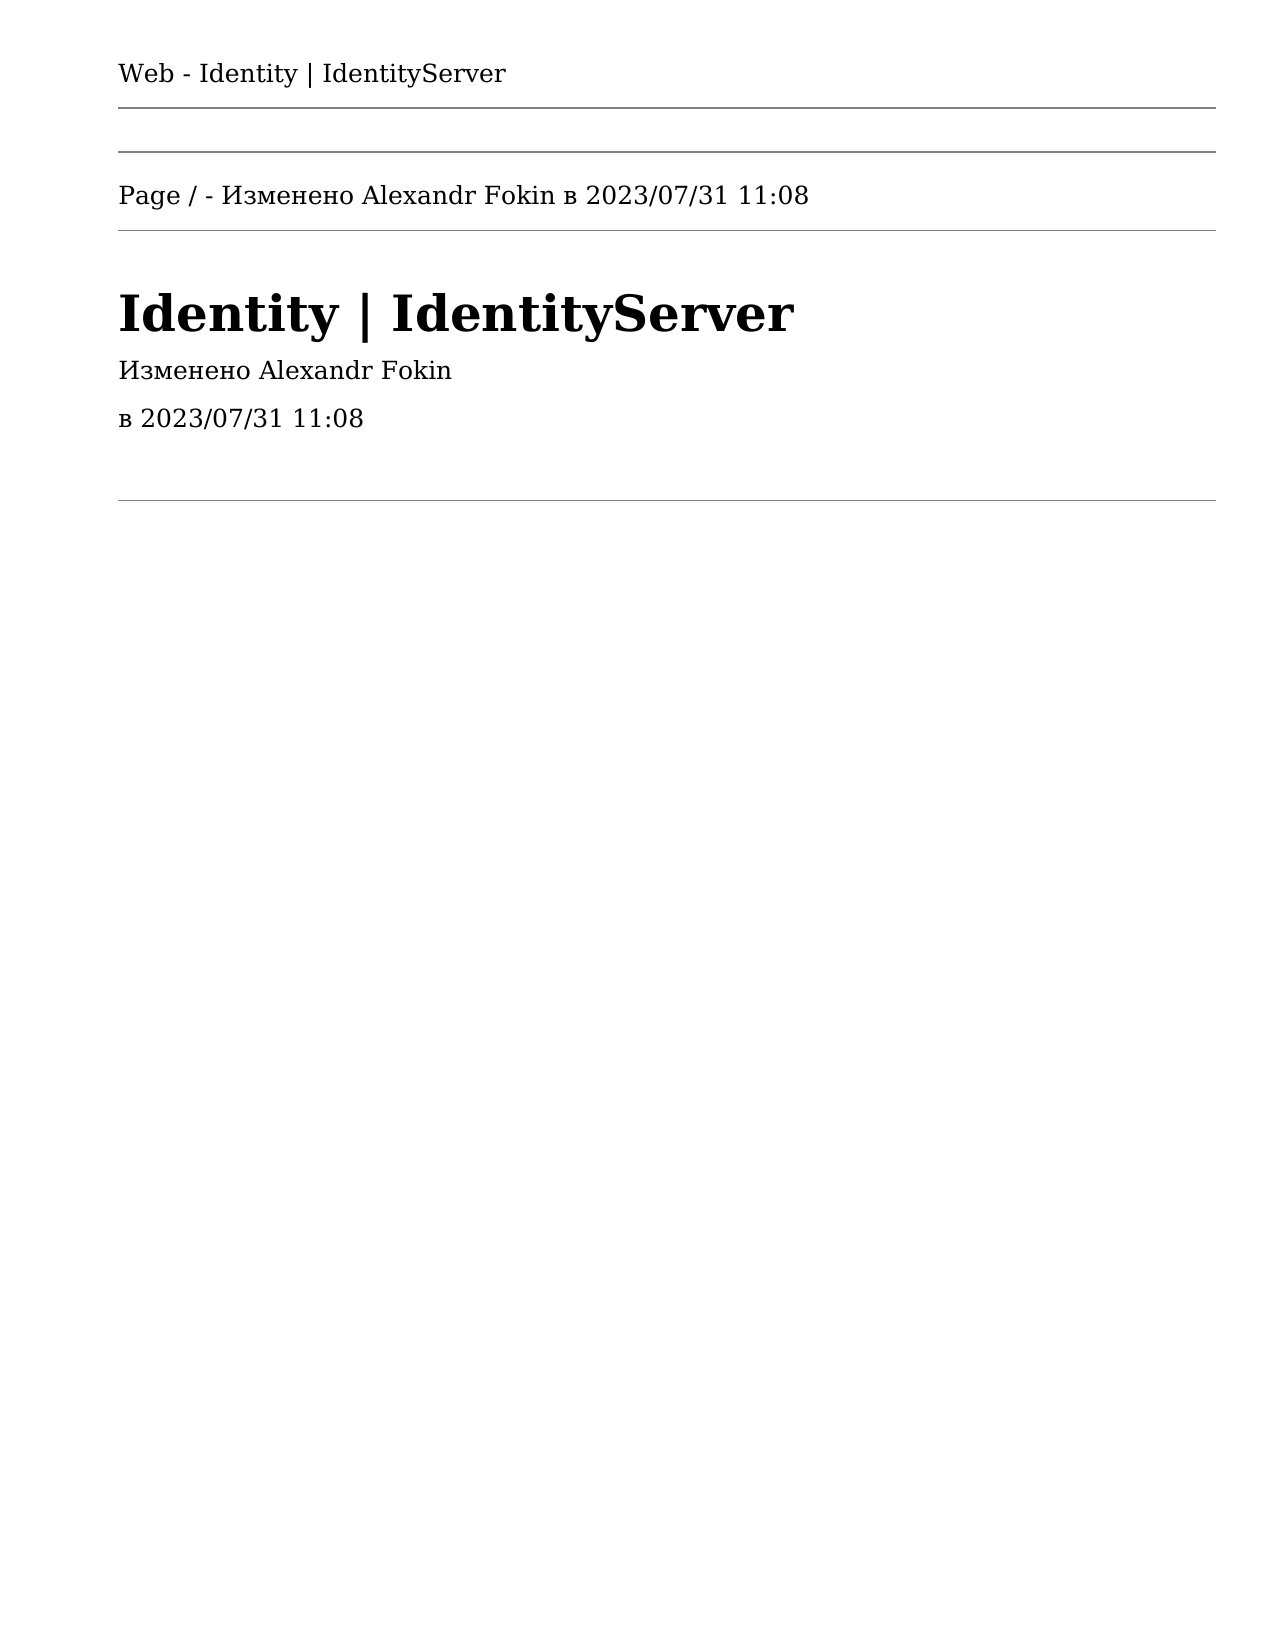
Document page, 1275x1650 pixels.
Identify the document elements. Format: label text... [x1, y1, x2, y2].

text Page / - Изменено Alexandr Fokin в 2023/07/31 11:08 [118, 182, 1216, 211]
text в 2023/07/31 11:08 [118, 404, 1216, 433]
text Web - Identity | IdentityServer [118, 59, 1216, 88]
text Изменено Alexandr Fokin [118, 356, 1216, 385]
subtitle Identity | IdentityServer [118, 284, 1216, 343]
